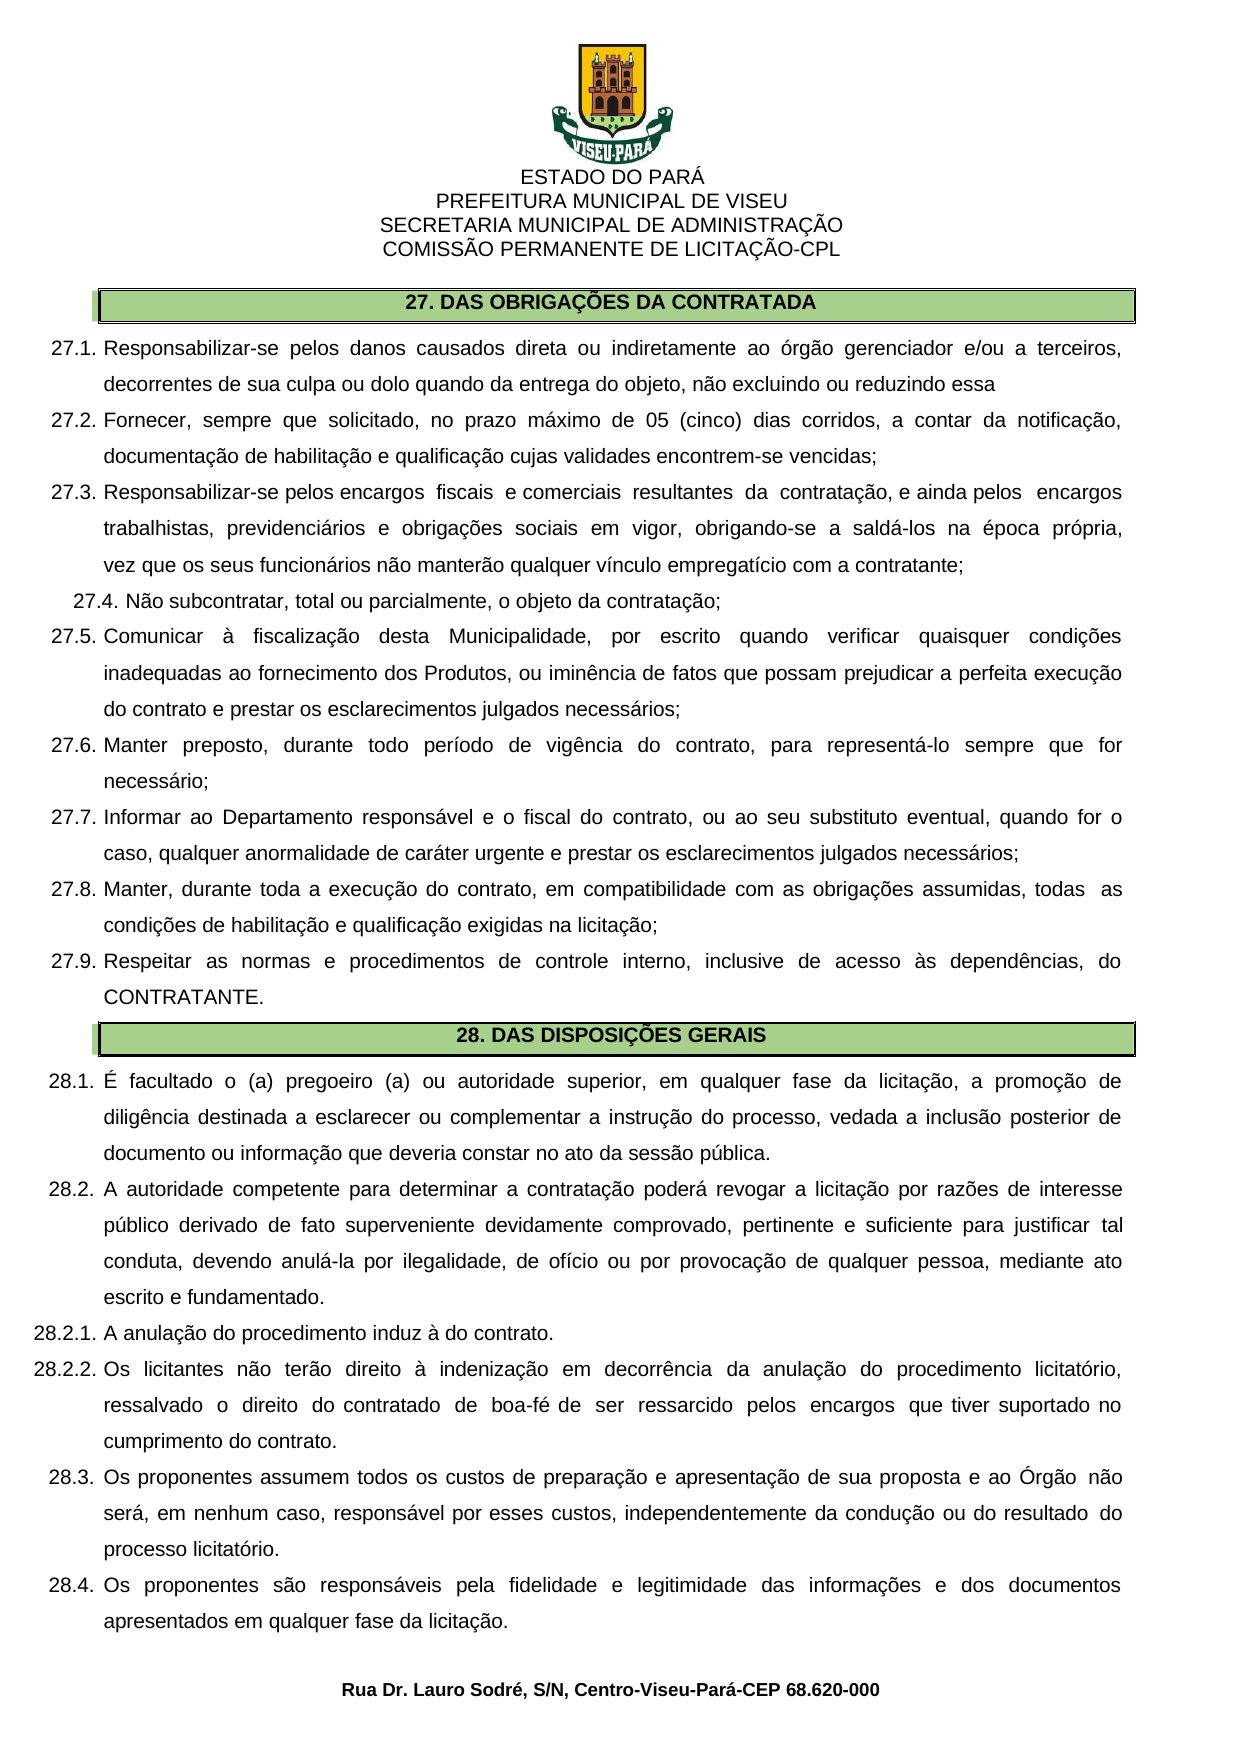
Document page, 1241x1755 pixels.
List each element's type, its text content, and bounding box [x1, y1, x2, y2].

list Responsabilizar-se pelos encargos fiscais e comerciais resultantes da contratação, e ainda pelos encargos trabalhistas, previdenciários e obrigações sociais em vigor, obrigando-se a saldá-los na época própria, vez que os seus funcionários não manterão qualquer vínculo empregatício com a contratante; [81, 480, 1123, 576]
list É facultado o (a) pregoeiro (a) ou autoridade superior, em qualquer fase da licitação, a promoção de diligência destinada a esclarecer ou complementar a instrução do processo, vedada a inclusão posterior de documento ou informação que deveria constar no ato da sessão pública. [81, 1069, 1122, 1165]
list A autoridade competente para determinar a contratação poderá revogar a licitação por razões de interesse público derivado de fato superveniente devidamente comprovado, pertinente e suficiente para justificar tal conduta, devendo anulá-la por ilegalidade, de ofício ou por provocação de qualquer pessoa, mediante ato escrito e fundamentado. [81, 1177, 1123, 1309]
list Comunicar à fiscalização desta Municipalidade, por escrito quando verificar quaisquer condições inadequadas ao fornecimento dos Produtos, ou iminência de fatos que possam prejudicar a perfeita execução do contrato e prestar os esclarecimentos julgados necessários; [81, 624, 1122, 721]
list A anulação do procedimento induz à do contrato. [81, 1321, 1149, 1345]
list Respeitar as normas e procedimentos de controle interno, inclusive de acesso às dependências, do CONTRATANTE. [81, 949, 1121, 1009]
list Manter, durante toda a execução do contrato, em compatibilidade com as obrigações assumidas, todas as condições de habilitação e qualificação exigidas na licitação; [81, 877, 1123, 937]
list Responsabilizar-se pelos danos causados direta ou indiretamente ao órgão gerenciador e/ou a terceiros, decorrentes de sua culpa ou dolo quando da entrega do objeto, não excluindo ou reduzindo essa [81, 336, 1122, 396]
list Os licitantes não terão direito à indenização em decorrência da anulação do procedimento licitatório, ressalvado o direito do contratado de boa-fé de ser ressarcido pelos encargos que tiver suportado no cumprimento do contrato. [81, 1357, 1123, 1453]
list Os proponentes assumem todos os custos de preparação e apresentação de sua proposta e ao Órgão não será, em nenhum caso, responsável por esses custos, independentemente da condução ou do resultado do processo licitatório. [81, 1465, 1123, 1561]
list Fornecer, sempre que solicitado, no prazo máximo de 05 (cinco) dias corridos, a contar da notificação, documentação de habilitação e qualificação cujas validades encontrem-se vencidas; [81, 408, 1123, 468]
list Os proponentes são responsáveis pela fidelidade e legitimidade das informações e dos documentos apresentados em qualquer fase da licitação. [81, 1573, 1122, 1633]
list Não subcontratar, total ou parcialmente, o objeto da contratação; [103, 588, 1149, 612]
list Informar ao Departamento responsável e o fiscal do contrato, ou ao seu substituto eventual, quando for o caso, qualquer anormalidade de caráter urgente e prestar os esclarecimentos julgados necessários; [81, 804, 1123, 865]
list Manter preposto, durante todo período de vigência do contrato, para representá-lo sempre que for necessário; [81, 733, 1123, 792]
